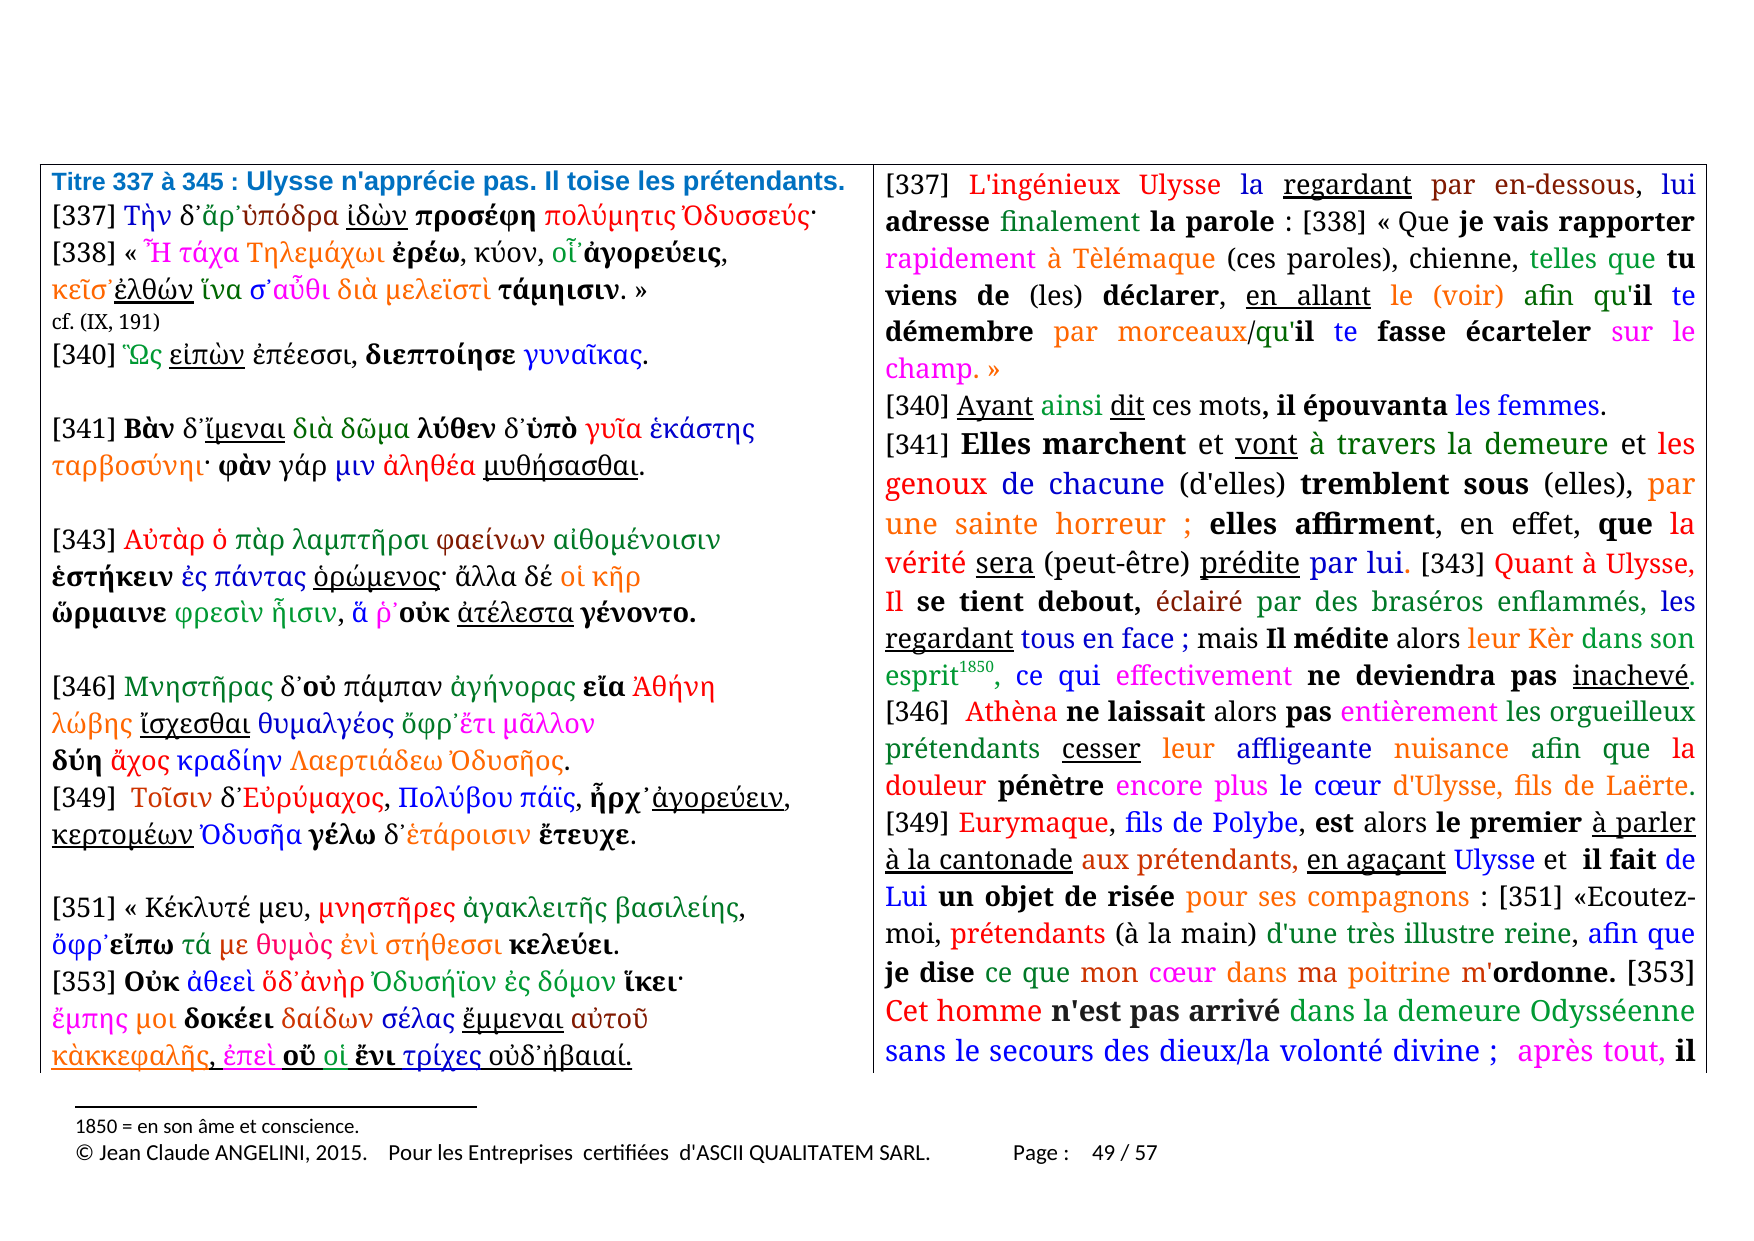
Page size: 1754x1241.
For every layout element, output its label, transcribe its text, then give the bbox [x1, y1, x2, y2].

table_header Titre 337 à 345 : Ulysse n'apprécie pas. Il toise les prétendants. [337] Τὴν δ᾽ἄρ᾽ὑπόδρα ἰδὼν προσέφη πολύμητις Ὀδυσσεύς· [338] « Ἦ τάχα Τηλεμάχωι ἐρέω, κύον, οἷ᾽ἀγορεύεις, κεῖσ᾽ἐλθών ἵνα σ᾽αὖθι διὰ μελεϊστὶ τάμηισιν. » cf. (IX, 191) [340] Ὣς εἰπὼν ἐπέεσσι, διεπτοίησε γυναῖκας. [341] Βὰν δ᾽ἴμεναι διὰ δῶμα λύθεν δ᾽ὑπὸ γυῖα ἑκάστης ταρβοσύνηι· φὰν γάρ μιν ἀληθέα μυθήσασθαι. [343] Αὐτὰρ ὁ πὰρ λαμπτῆρσι φαείνων αἰθομένοισιν ἑστήκειν ἐς πάντας ὁρώμενος· ἄλλα δέ οἱ κῆρ ὥρμαινε φρεσὶν ἧισιν, ἅ ῥ᾽οὐκ ἀτέλεστα γένοντο. [346] Μνηστῆρας δ᾽οὐ πάμπαν ἀγήνορας εἴα Ἀθήνη λώβης ἴσχεσθαι θυμαλγέος ὄφρ᾽ἔτι μᾶλλον δύη ἄχος κραδίην Λαερτιάδεω Ὀδυσῆος. [349] Τοῖσιν δ᾽Εὐρύμαχος, Πολύβου πάϊς, ἦρχ᾽ἀγορεύειν, κερτομέων Ὀδυσῆα γέλω δ᾽ἑτάροισιν ἔτευχε. [351] « Κέκλυτέ μευ, μνηστῆρες ἀγακλειτῆς βασιλείης, ὄφρ᾽εἴπω τά με θυμὸς ἐνὶ στήθεσσι κελεύει. [353] Οὐκ ἀθεεὶ ὅδ᾽ἀνὴρ Ὀδυσήϊον ἐς δόμον ἵκει· ἔμπης μοι δοκέει δαίδων σέλας ἔμμεναι αὐτοῦ κὰκκεφαλῆς, ἐπεὶ οὔ οἱ ἔνι τρίχες οὐδ᾽ἠβαιαί. [41, 165, 873, 1073]
table_header [337] L'ingénieux Ulysse la regardant par en-dessous, lui adresse finalement la parole : [338] « Que je vais rapporter rapidement à Tèlémaque (ces paroles), chienne, telles que tu viens de (les) déclarer, en allant le (voir) afin qu'il te démembre par morceaux/qu'il te fasse écarteler sur le champ. » [340] Ayant ainsi dit ces mots, il épouvanta les femmes. [341] Elles marchent et vont à travers la demeure et les genoux de chacune (d'elles) tremblent sous (elles), par une sainte horreur ; elles affirment, en effet, que la vérité sera (peut-être) prédite par lui. [343] Quant à Ulysse, Il se tient debout, éclairé par des braséros enflammés, les regardant tous en face ; mais Il médite alors leur Kèr dans son esprit, ce qui effectivement ne deviendra pas inachevé. [346] Athèna ne laissait alors pas entièrement les orgueilleux prétendants cesser leur affligeante nuisance afin que la douleur pénètre encore plus le cœur d'Ulysse, fils de Laërte. [349] Eurymaque, fils de Polybe, est alors le premier à parler à la cantonade aux prétendants, en agaçant Ulysse et il fait de Lui un objet de risée pour ses compagnons : [351] «Ecoutez-moi, prétendants (à la main) d'une très illustre reine, afin que je dise ce que mon cœur dans ma poitrine m'ordonne. [353] Cet homme n'est pas arrivé dans la demeure Odysséenne sans le secours des dieux/la volonté divine ; après tout, il [874, 165, 1706, 1073]
